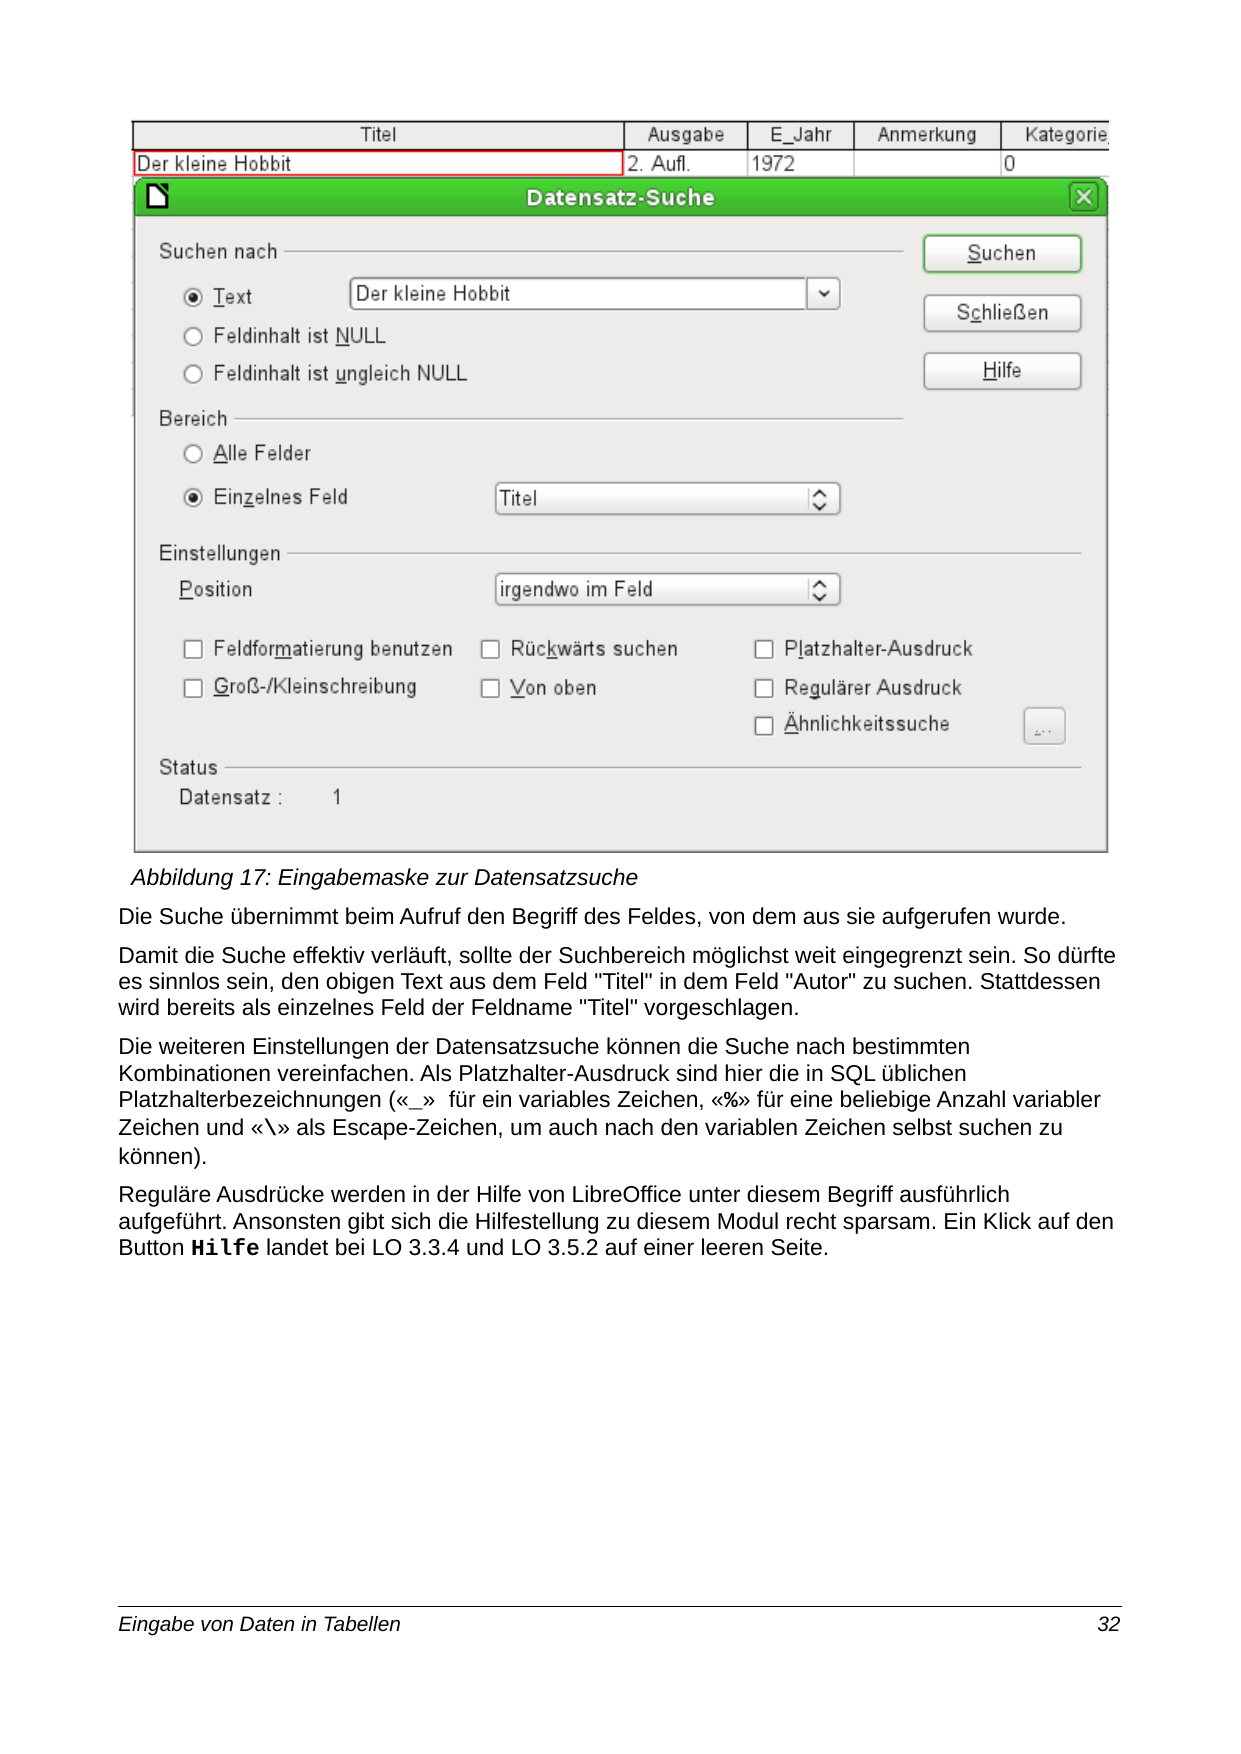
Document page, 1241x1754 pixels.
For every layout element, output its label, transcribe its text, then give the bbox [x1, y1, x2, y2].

text Damit die Suche effektiv verläuft, sollte der Suchbereich möglichst weit eingegrenzt sein. So dürfte es sinnlos sein, den obigen Text aus dem Feld "Titel" in dem Feld "Autor" zu suchen. Stattdessen wird bereits als einzelnes Feld der Feldname "Titel" vorgeschlagen. [118, 942, 1122, 1021]
text Reguläre Ausdrücke werden in der Hilfe von LibreOffice unter diesem Begriff ausführlich aufgeführt. Ansonsten gibt sich die Hilfestellung zu diesem Modul recht sparsam. Ein Klick auf den Button Hilfe landet bei LO 3.3.4 und LO 3.5.2 auf einer leeren Seite. [118, 1181, 1122, 1262]
text Die weiteren Einstellungen der Datensatzsuche können die Suche nach bestimmten Kombinationen vereinfachen. Als Platzhalter-Ausdruck sind hier die in SQL üblichen Platzhalterbezeichnungen («_» für ein variables Zeichen, «%» für eine beliebige Anzahl variabler Zeichen und «\» als Escape-Zeichen, um auch nach den variablen Zeichen selbst suchen zu können). [118, 1033, 1122, 1169]
text Abbildung 17: Eingabemaske zur Datensatzsuche [131, 853, 1109, 890]
picture [131, 118, 1109, 853]
text Die Suche übernimmt beim Aufruf den Begriff des Feldes, von dem aus sie aufgerufen wurde. [118, 903, 1122, 929]
